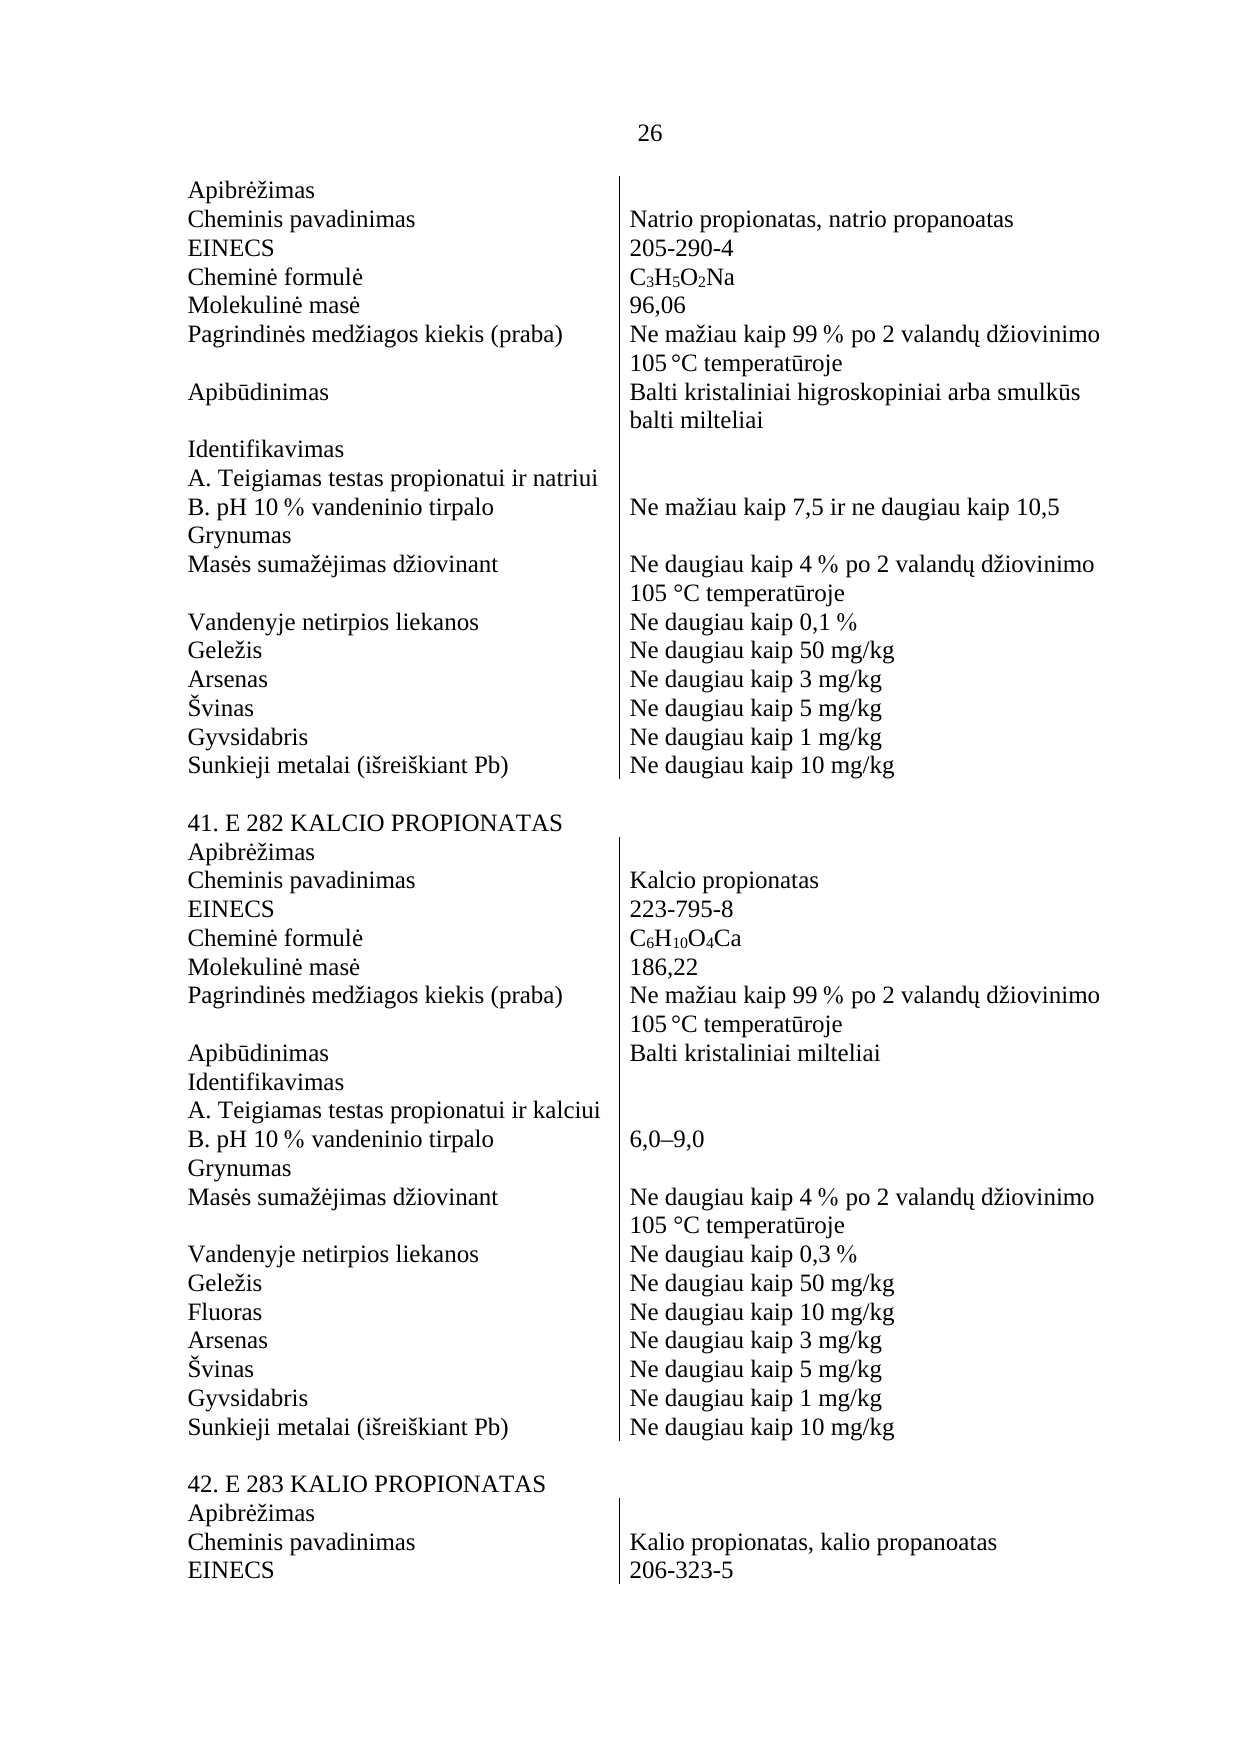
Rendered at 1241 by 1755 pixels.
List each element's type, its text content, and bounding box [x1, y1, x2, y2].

table_cell Masės sumažėjimas džiovinant [177, 549, 619, 607]
table_cell Molekulinė masė [177, 952, 619, 981]
table_cell Geležis [177, 636, 619, 664]
table_cell Ne daugiau kaip 4  po 2 valandų džiovinimo 105 °C temperatūroje [620, 549, 1122, 607]
table_cell B. pH 10  vandeninio tirpalo [177, 1124, 619, 1153]
table_cell [620, 434, 1122, 463]
table_cell Pagrindinės medžiagos kiekis (praba) [177, 319, 619, 377]
table_cell EINECS [177, 233, 619, 262]
table_cell Vandenyje netirpios liekanos [177, 607, 619, 636]
table_cell Ne mažiau kaip 99  po 2 valandų džiovinimo 105 °C temperatūroje [620, 319, 1122, 377]
table_cell EINECS [177, 894, 619, 923]
table_cell Grynumas [177, 1153, 619, 1182]
table_cell [620, 463, 1122, 492]
table_cell Ne mažiau kaip 7,5 ir ne daugiau kaip 10,5 [620, 492, 1122, 521]
table_cell [620, 1498, 1122, 1527]
table_cell Geležis [177, 1268, 619, 1297]
table_cell Kalcio propionatas [620, 866, 1122, 894]
table_cell B. pH 10  vandeninio tirpalo [177, 492, 619, 521]
table_cell Apibrėžimas [177, 176, 619, 204]
table_cell Sunkieji metalai (išreiškiant Pb) [177, 751, 619, 779]
table_cell Masės sumažėjimas džiovinant [177, 1182, 619, 1239]
table_cell [620, 1153, 1122, 1182]
table_cell Identifikavimas [177, 434, 619, 463]
table_cell 6,0–9,0 [620, 1124, 1122, 1153]
table_cell 206-323-5 [620, 1556, 1122, 1584]
table_cell Gyvsidabris [177, 1383, 619, 1412]
table_cell [620, 1096, 1122, 1124]
table_cell EINECS [177, 1556, 619, 1584]
table_cell Ne daugiau kaip 50 mg/kg [620, 636, 1122, 664]
table_cell 96,06 [620, 291, 1122, 319]
table_cell Ne daugiau kaip 4  po 2 valandų džiovinimo 105 °C temperatūroje [620, 1182, 1122, 1239]
table_cell Cheminis pavadinimas [177, 1527, 619, 1556]
table_cell Balti kristaliniai milteliai [620, 1038, 1122, 1067]
table_header 42. E 283 KALIO PROPIONATAS [177, 1469, 1122, 1498]
table_cell Cheminė formulė [177, 923, 619, 952]
table_cell Apibūdinimas [177, 1038, 619, 1067]
table_cell Ne daugiau kaip 10 mg/kg [620, 1412, 1122, 1441]
table_cell Ne mažiau kaip 99  po 2 valandų džiovinimo 105 °C temperatūroje [620, 981, 1122, 1038]
table_cell Natrio propionatas, natrio propanoatas [620, 204, 1122, 233]
table_cell Ne daugiau kaip 5 mg/kg [620, 693, 1122, 722]
table_cell Ne daugiau kaip 1 mg/kg [620, 722, 1122, 751]
table_cell C3H5O2Na [620, 262, 1122, 291]
table_cell Balti kristaliniai higroskopiniai arba smulkūs balti milteliai [620, 377, 1122, 434]
table_cell Pagrindinės medžiagos kiekis (praba) [177, 981, 619, 1038]
table_cell Fluoras [177, 1297, 619, 1326]
table_cell Arsenas [177, 1326, 619, 1354]
table_cell Apibrėžimas [177, 837, 619, 866]
table_cell Ne daugiau kaip 5 mg/kg [620, 1354, 1122, 1383]
table_cell [620, 176, 1122, 204]
table_cell Molekulinė masė [177, 291, 619, 319]
table_cell Ne daugiau kaip 50 mg/kg [620, 1268, 1122, 1297]
table_cell Švinas [177, 693, 619, 722]
table_cell [620, 521, 1122, 549]
table_cell Kalio propionatas, kalio propanoatas [620, 1527, 1122, 1556]
table_cell Ne daugiau kaip 10 mg/kg [620, 751, 1122, 779]
table_cell [620, 1067, 1122, 1096]
table_cell Ne daugiau kaip 0,1  [620, 607, 1122, 636]
table_cell Grynumas [177, 521, 619, 549]
table_cell Ne daugiau kaip 3 mg/kg [620, 1326, 1122, 1354]
table_cell 223-795-8 [620, 894, 1122, 923]
table_cell C6H10O4Ca [620, 923, 1122, 952]
table_cell A. Teigiamas testas propionatui ir kalciui [177, 1096, 619, 1124]
table_cell Cheminis pavadinimas [177, 866, 619, 894]
table_cell Vandenyje netirpios liekanos [177, 1239, 619, 1268]
table_cell 186,22 [620, 952, 1122, 981]
table_cell [620, 837, 1122, 866]
table_cell Identifikavimas [177, 1067, 619, 1096]
table_cell Ne daugiau kaip 10 mg/kg [620, 1297, 1122, 1326]
table_cell Cheminė formulė [177, 262, 619, 291]
table_cell Ne daugiau kaip 1 mg/kg [620, 1383, 1122, 1412]
table_cell Apibrėžimas [177, 1498, 619, 1527]
table_cell Arsenas [177, 664, 619, 693]
table_header 41. E 282 KALCIO PROPIONATAS [177, 808, 1122, 837]
table_cell Cheminis pavadinimas [177, 204, 619, 233]
table_cell A. Teigiamas testas propionatui ir natriui [177, 463, 619, 492]
table_cell Apibūdinimas [177, 377, 619, 434]
table_cell Gyvsidabris [177, 722, 619, 751]
table_cell Švinas [177, 1354, 619, 1383]
table_cell Ne daugiau kaip 0,3  [620, 1239, 1122, 1268]
table_cell Ne daugiau kaip 3 mg/kg [620, 664, 1122, 693]
table_cell Sunkieji metalai (išreiškiant Pb) [177, 1412, 619, 1441]
table_cell 205-290-4 [620, 233, 1122, 262]
